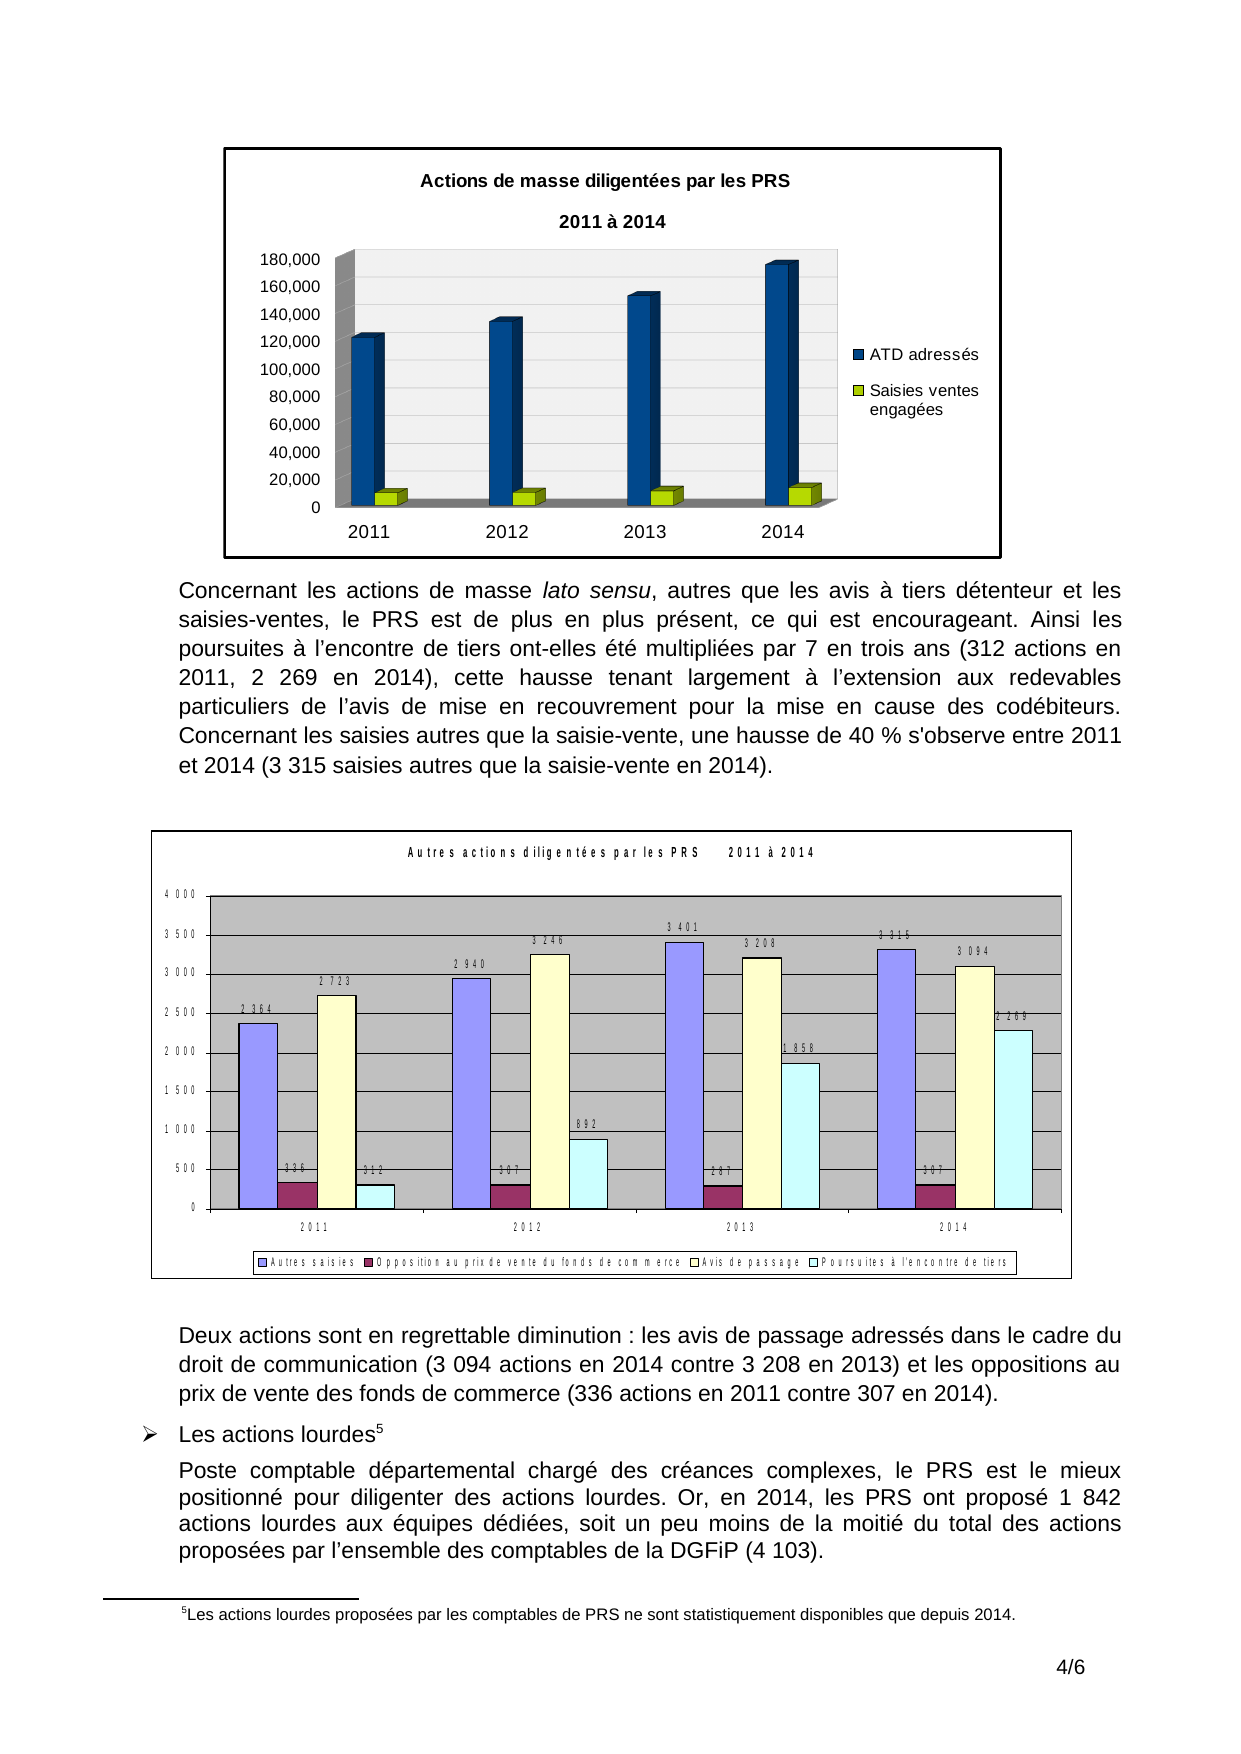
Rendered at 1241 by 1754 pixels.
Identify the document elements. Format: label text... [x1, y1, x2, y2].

list Les actions lourdes proposées par les comptables de PRS ne sont statistiquement disponibles que depuis 2014. [181, 1604, 1122, 1624]
list Deux actions sont en regrettable diminution : les avis de passage adressés dans le cadre du droit de communication (3 094 actions en 2014 contre 3 208 en 2013) et les oppositions au prix de vente des fonds de commerce (336 actions en 2011 contre 307 en 2014). [141, 1320, 1122, 1408]
list Concernant les actions de masse lato sensu, autres que les avis à tiers détenteur et les saisies-ventes, le PRS est de plus en plus présent, ce qui est encourageant. Ainsi les poursuites à l’encontre de tiers ont-elles été multipliées par 7 en trois ans (312 actions en 2011, 2 269 en 2014), cette hausse tenant largement à l’extension aux redevables particuliers de l’avis de mise en recouvrement pour la mise en cause des codébiteurs. Concernant les saisies autres que la saisie-vente, une hausse de 40 % s'observe entre 2011 et 2014 (3 315 saisies autres que la saisie-vente en 2014). [141, 575, 1122, 779]
list Poste comptable départemental chargé des créances complexes, le PRS est le mieux positionné pour diligenter des actions lourdes. Or, en 2014, les PRS ont proposé 1 842 actions lourdes aux équipes dédiées, soit un peu moins de la moitié du total des actions proposées par l’ensemble des comptables de la DGFiP (4 103). [141, 1457, 1122, 1563]
list Les actions lourdes [141, 1419, 1122, 1449]
